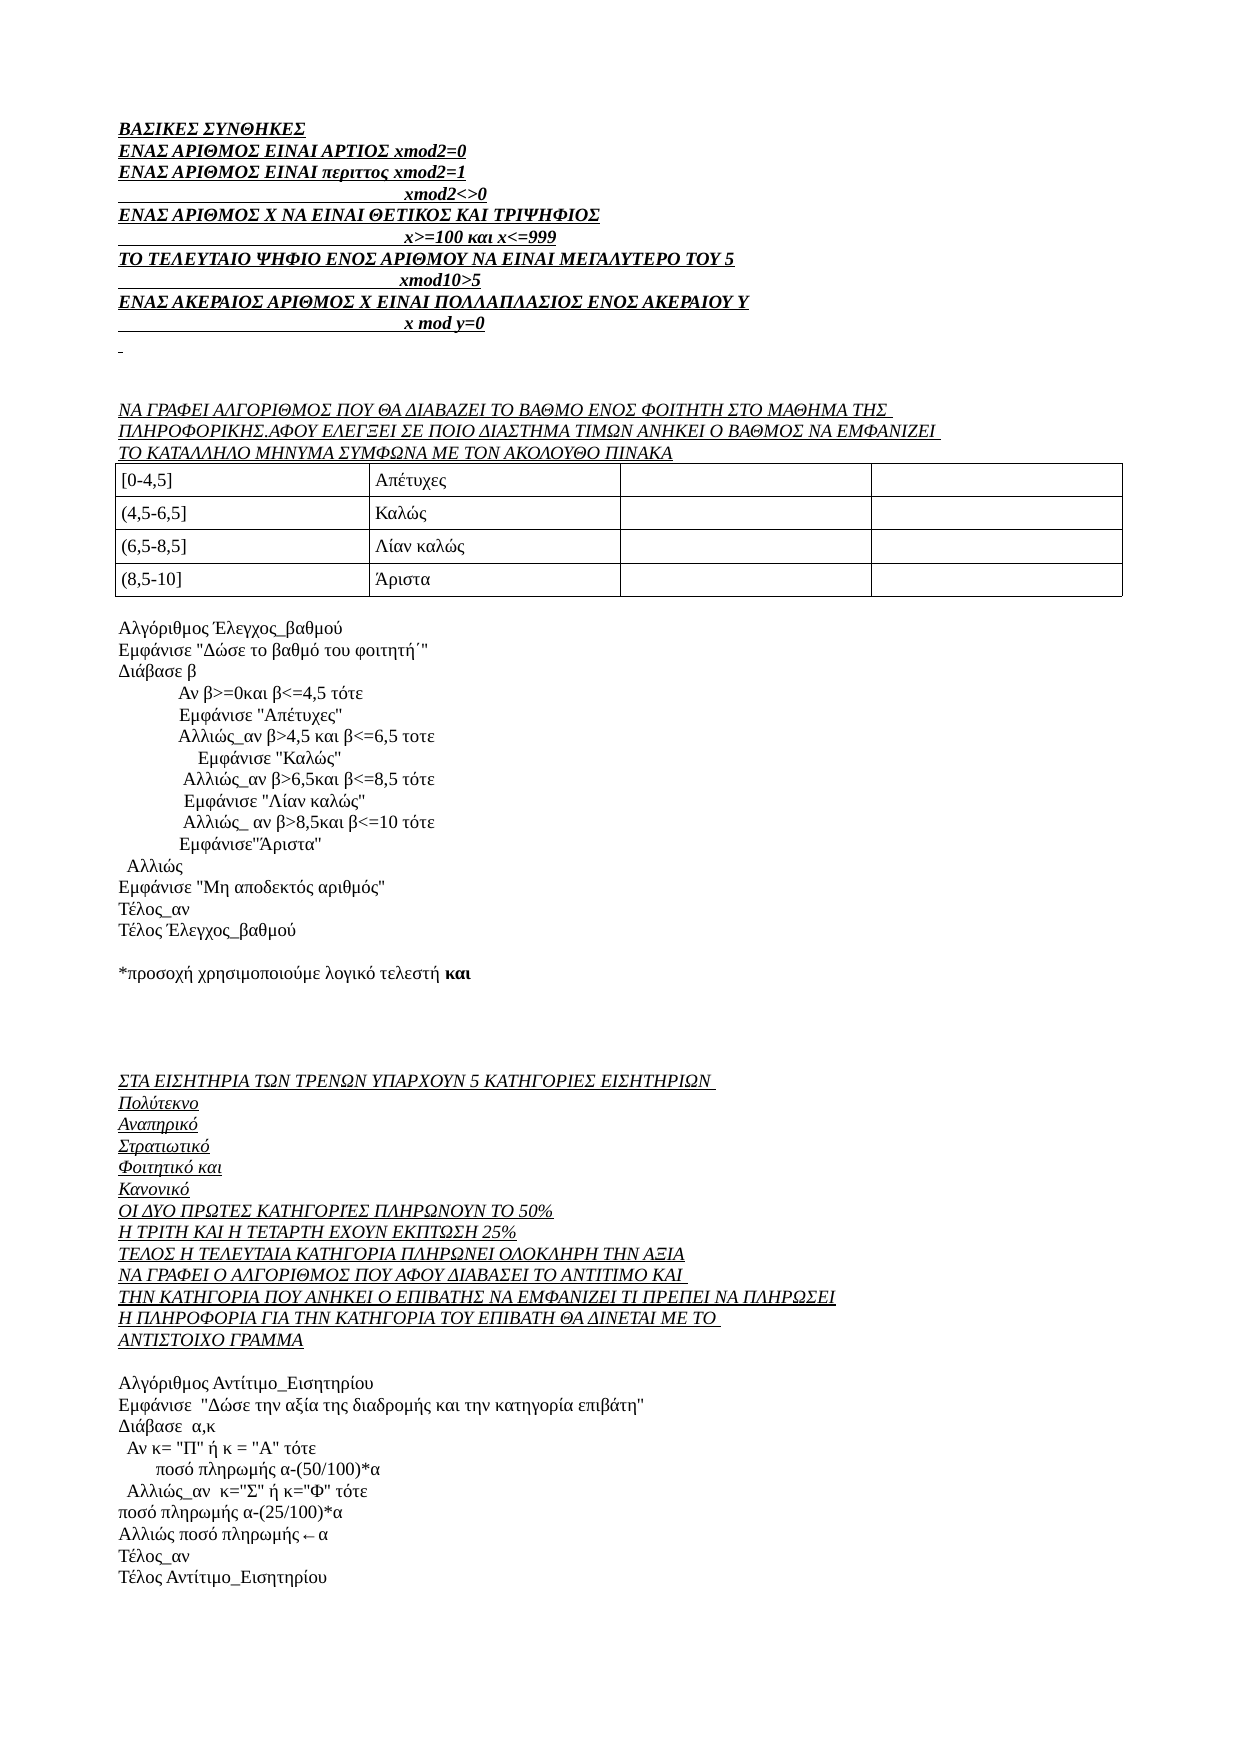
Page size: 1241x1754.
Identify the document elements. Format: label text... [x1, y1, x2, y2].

text ΕΝΑΣ ΑΚΕΡΑΙΟΣ ΑΡΙΘΜΟΣ Χ ΕΙΝΑΙ ΠΟΛΛΑΠΛΑΣΙΟΣ ΕΝΟΣ ΑΚΕΡΑΙΟΥ Υ [118, 291, 1122, 312]
text Αν κ= ''Π'' ή κ = ''Α'' τότε [118, 1437, 1122, 1458]
text Αλλιώς_αν β>6,5και β<=8,5 τότε [118, 768, 1122, 790]
text Εμφάνισε ''Καλώς'' [118, 747, 1122, 768]
text xmod10>5 [118, 269, 1122, 291]
text Αλλιώς_ αν β>8,5και β<=10 τότε [118, 811, 1122, 833]
text ΟΙ ΔΥΟ ΠΡΩΤΕΣ ΚΑΤΗΓΟΡΙΈΣ ΠΛΗΡΩΝΟΥΝ ΤΟ 50% [118, 1199, 1122, 1221]
table_cell Καλώς [370, 497, 620, 529]
text Κανονικό [118, 1178, 1122, 1199]
text x mod y=0 [118, 312, 1122, 334]
text Τέλος_αν [118, 1544, 1122, 1566]
table_header [872, 464, 1122, 496]
text Αλλιώς_αν κ=''Σ'' ή κ=''Φ'' τότε [118, 1480, 1122, 1501]
text Η ΤΡΙΤΗ ΚΑΙ Η ΤΕΤΑΡΤΗ ΕΧΟΥΝ ΕΚΠΤΩΣΗ 25% [118, 1221, 1122, 1243]
table_cell Άριστα [370, 564, 620, 596]
table_cell [621, 497, 871, 529]
text Εμφάνισε''Άριστα'' [118, 833, 1122, 854]
text *προσοχή χρησιμοποιούμε λογικό τελεστή και [118, 962, 1122, 984]
table_cell Λίαν καλώς [370, 530, 620, 562]
text Διάβασε α,κ [118, 1415, 1122, 1437]
text ΑΝΤΙΣΤΟΙΧΟ ΓΡΑΜΜΑ [118, 1329, 1122, 1350]
text ΤΟ ΚΑΤΑΛΛΗΛΟ ΜΗΝΥΜΑ ΣΥΜΦΩΝΑ ΜΕ ΤΟΝ ΑΚΟΛΟΥΘΟ ΠΙΝΑΚΑ [118, 442, 1122, 463]
text ΕΝΑΣ ΑΡΙΘΜΟΣ ΕΙΝΑΙ περιττος xmod2=1 [118, 161, 1122, 183]
table_cell [621, 564, 871, 596]
table_cell (6,5-8,5] [116, 530, 369, 562]
text ΕΝΑΣ ΑΡΙΘΜΟΣ Χ ΝΑ ΕΙΝΑΙ ΘΕΤΙΚΟΣ ΚΑΙ ΤΡΙΨΗΦΙΟΣ [118, 204, 1122, 226]
table_cell (4,5-6,5] [116, 497, 369, 529]
text Αλλιώς ποσό πληρωμής←α [118, 1523, 1122, 1544]
text ποσό πληρωμής α-(50/100)*α [118, 1458, 1122, 1480]
text xmod2<>0 [118, 183, 1122, 204]
text Εμφάνισε ''Λίαν καλώς'' [118, 790, 1122, 811]
text Αλλιώς_αν β>4,5 και β<=6,5 τοτε [118, 725, 1122, 747]
text ποσό πληρωμής α-(25/100)*α [118, 1501, 1122, 1523]
text ΕΝΑΣ ΑΡΙΘΜΟΣ ΕΙΝΑΙ ΑΡΤΙΟΣ xmod2=0 [118, 140, 1122, 161]
text Αλγόριθμος Αντίτιμο_Εισητηρίου [118, 1372, 1122, 1393]
text Εμφάνισε ''Μη αποδεκτός αριθμός'' [118, 876, 1122, 898]
text Διάβασε β [118, 660, 1122, 682]
table_header Απέτυχες [370, 464, 620, 496]
text Αλγόριθμος Έλεγχος_βαθμού [118, 617, 1122, 639]
text Η ΠΛΗΡΟΦΟΡΙΑ ΓΙΑ ΤΗΝ ΚΑΤΗΓΟΡΙΑ ΤΟΥ ΕΠΙΒΑΤΗ ΘΑ ΔΙΝΕΤΑΙ ΜΕ ΤΟ [118, 1307, 1122, 1329]
text ΝΑ ΓΡΑΦΕΙ Ο ΑΛΓΟΡΙΘΜΟΣ ΠΟΥ ΑΦΟΥ ΔΙΑΒΑΣΕΙ ΤΟ ΑΝΤΙΤΙΜΟ ΚΑΙ [118, 1264, 1122, 1286]
text ΝΑ ΓΡΑΦΕΙ ΑΛΓΟΡΙΘΜΟΣ ΠΟΥ ΘΑ ΔΙΑΒΑΖΕΙ ΤΟ ΒΑΘΜΟ ΕΝΟΣ ΦΟΙΤΗΤΗ ΣΤΟ ΜΑΘΗΜΑ ΤΗΣ [118, 398, 1122, 420]
text Αν β>=0και β<=4,5 τότε [118, 682, 1122, 703]
table_cell [872, 530, 1122, 562]
text ΤΗΝ ΚΑΤΗΓΟΡΙΑ ΠΟΥ ΑΝΗΚΕΙ Ο ΕΠΙΒΑΤΗΣ ΝΑ ΕΜΦΑΝΙΖΕΙ ΤΙ ΠΡΕΠΕΙ ΝΑ ΠΛΗΡΩΣΕΙ [118, 1286, 1122, 1307]
text Τέλος Έλεγχος_βαθμού [118, 919, 1122, 941]
text Εμφάνισε ''Απέτυχες'' [118, 703, 1122, 725]
text Τέλος Αντίτιμο_Εισητηρίου [118, 1566, 1122, 1588]
text ΤΕΛΟΣ Η ΤΕΛΕΥΤΑΙΑ ΚΑΤΗΓΟΡΙΑ ΠΛΗΡΩΝΕΙ ΟΛΟΚΛΗΡΗ ΤΗΝ ΑΞΙΑ [118, 1243, 1122, 1264]
text Πολύτεκνο [118, 1092, 1122, 1113]
text ΤΟ ΤΕΛΕΥΤΑΙΟ ΨΗΦΙΟ ΕΝΟΣ ΑΡΙΘΜΟΥ ΝΑ ΕΙΝΑΙ ΜΕΓΑΛΥΤΕΡΟ ΤΟΥ 5 [118, 247, 1122, 269]
text x>=100 και x<=999 [118, 226, 1122, 247]
text Φοιτητικό και [118, 1156, 1122, 1178]
text ΠΛΗΡΟΦΟΡΙΚΗΣ.ΑΦΟΥ ΕΛΕΓΞΕΙ ΣΕ ΠΟΙΟ ΔΙΑΣΤΗΜΑ ΤΙΜΩΝ ΑΝΗΚΕΙ Ο ΒΑΘΜΟΣ ΝΑ ΕΜΦΑΝΙΖΕΙ [118, 420, 1122, 442]
text ΒΑΣΙΚΕΣ ΣΥΝΘΗΚΕΣ [118, 118, 1122, 140]
text ΣΤΑ ΕΙΣΗΤΗΡΙΑ ΤΩΝ ΤΡΕΝΩΝ ΥΠΑΡΧΟΥΝ 5 ΚΑΤΗΓΟΡΙΕΣ ΕΙΣΗΤΗΡΙΩΝ [118, 1070, 1122, 1092]
table_cell [621, 530, 871, 562]
table_cell [872, 564, 1122, 596]
text Αναπηρικό [118, 1113, 1122, 1135]
table_cell (8,5-10] [116, 564, 369, 596]
text Αλλιώς [118, 854, 1122, 876]
text Εμφάνισε ''Δώσε την αξία της διαδρομής και την κατηγορία επιβάτη'' [118, 1393, 1122, 1415]
table_header [0-4,5] [116, 464, 369, 496]
table_cell [872, 497, 1122, 529]
text Εμφάνισε ''Δώσε το βαθμό του φοιτητή΄'' [118, 639, 1122, 660]
text Τέλος_αν [118, 898, 1122, 919]
text Στρατιωτικό [118, 1135, 1122, 1156]
table_header [621, 464, 871, 496]
